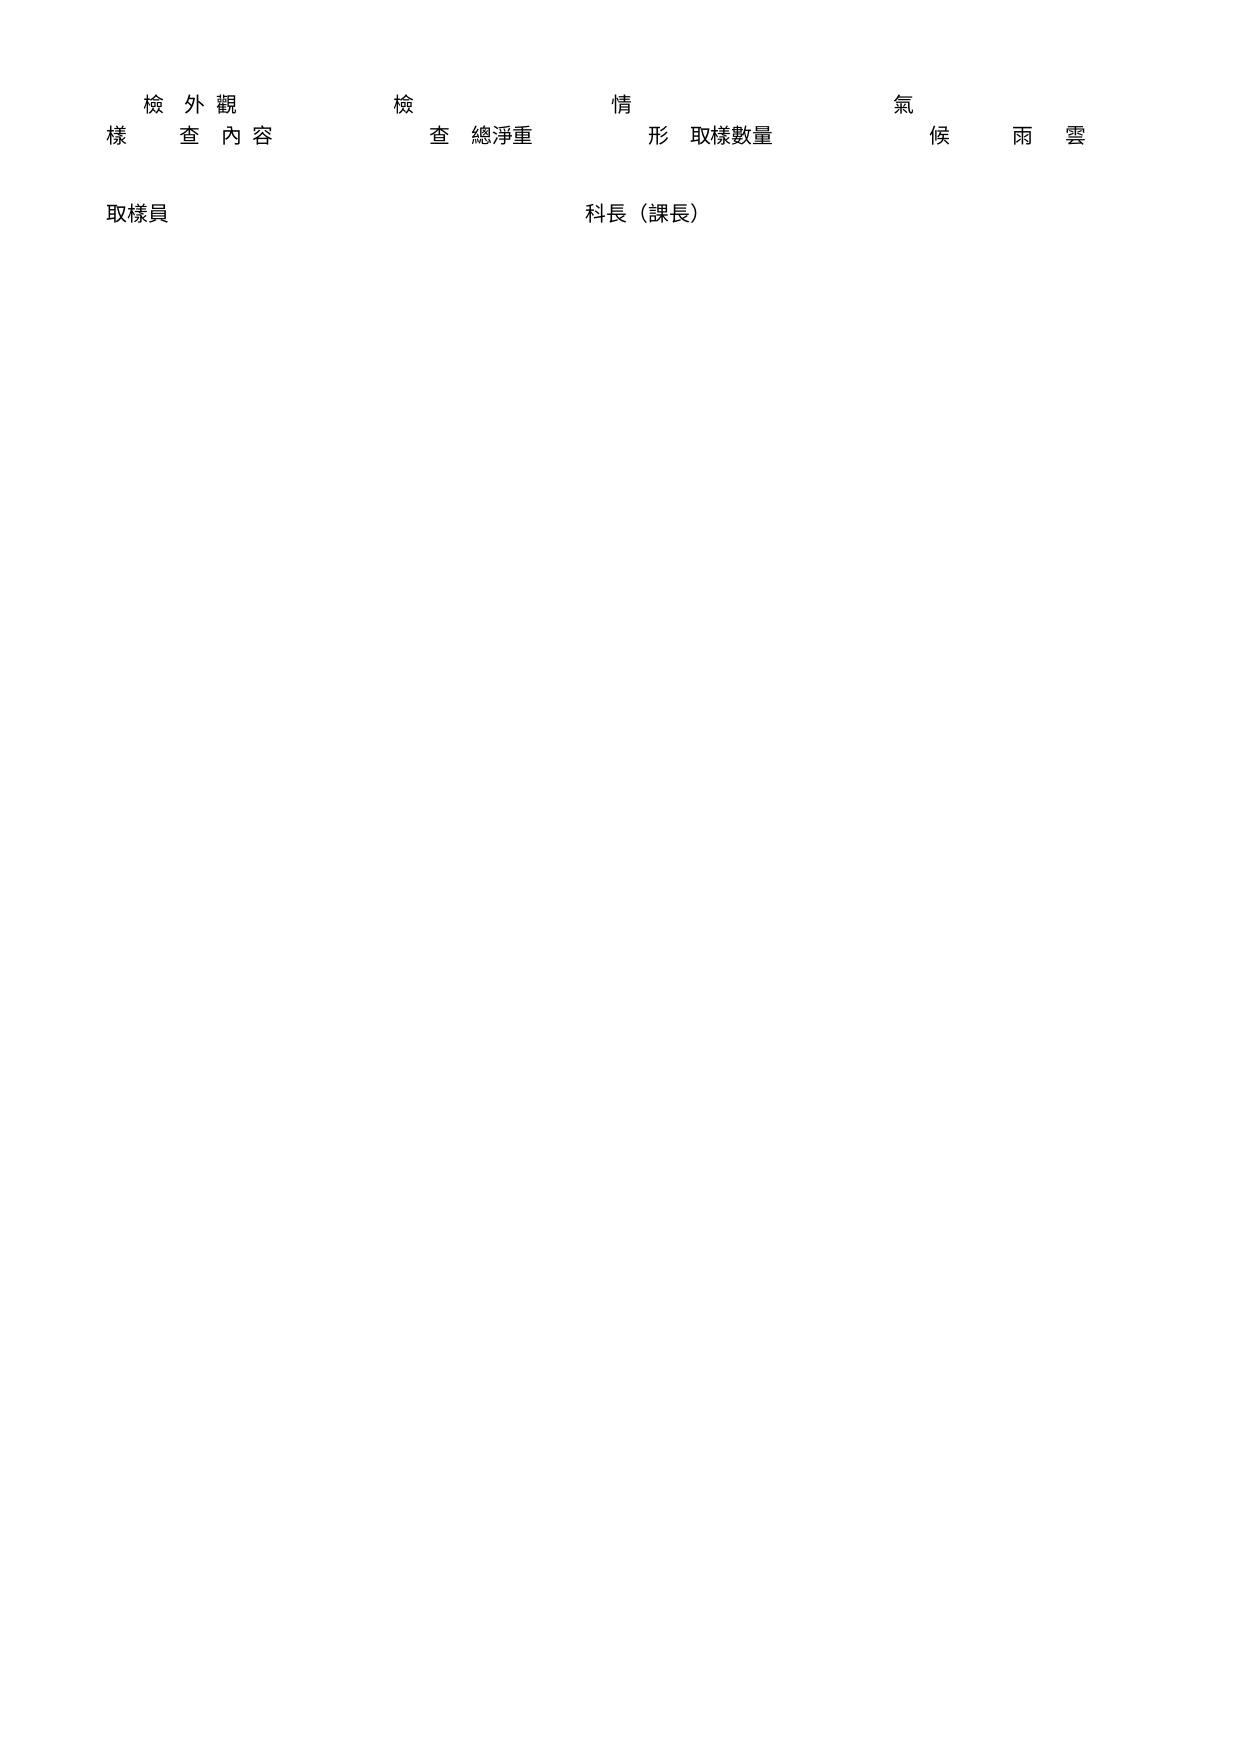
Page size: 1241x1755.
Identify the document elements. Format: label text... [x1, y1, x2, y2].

text 取樣員 科長（課長） [106, 197, 1134, 227]
text 檢 外 觀 檢 情 氣 [106, 89, 1134, 119]
text 樣 查 內 容 查 總淨重 形 取樣數量 候 雨 雲 [106, 119, 1134, 149]
